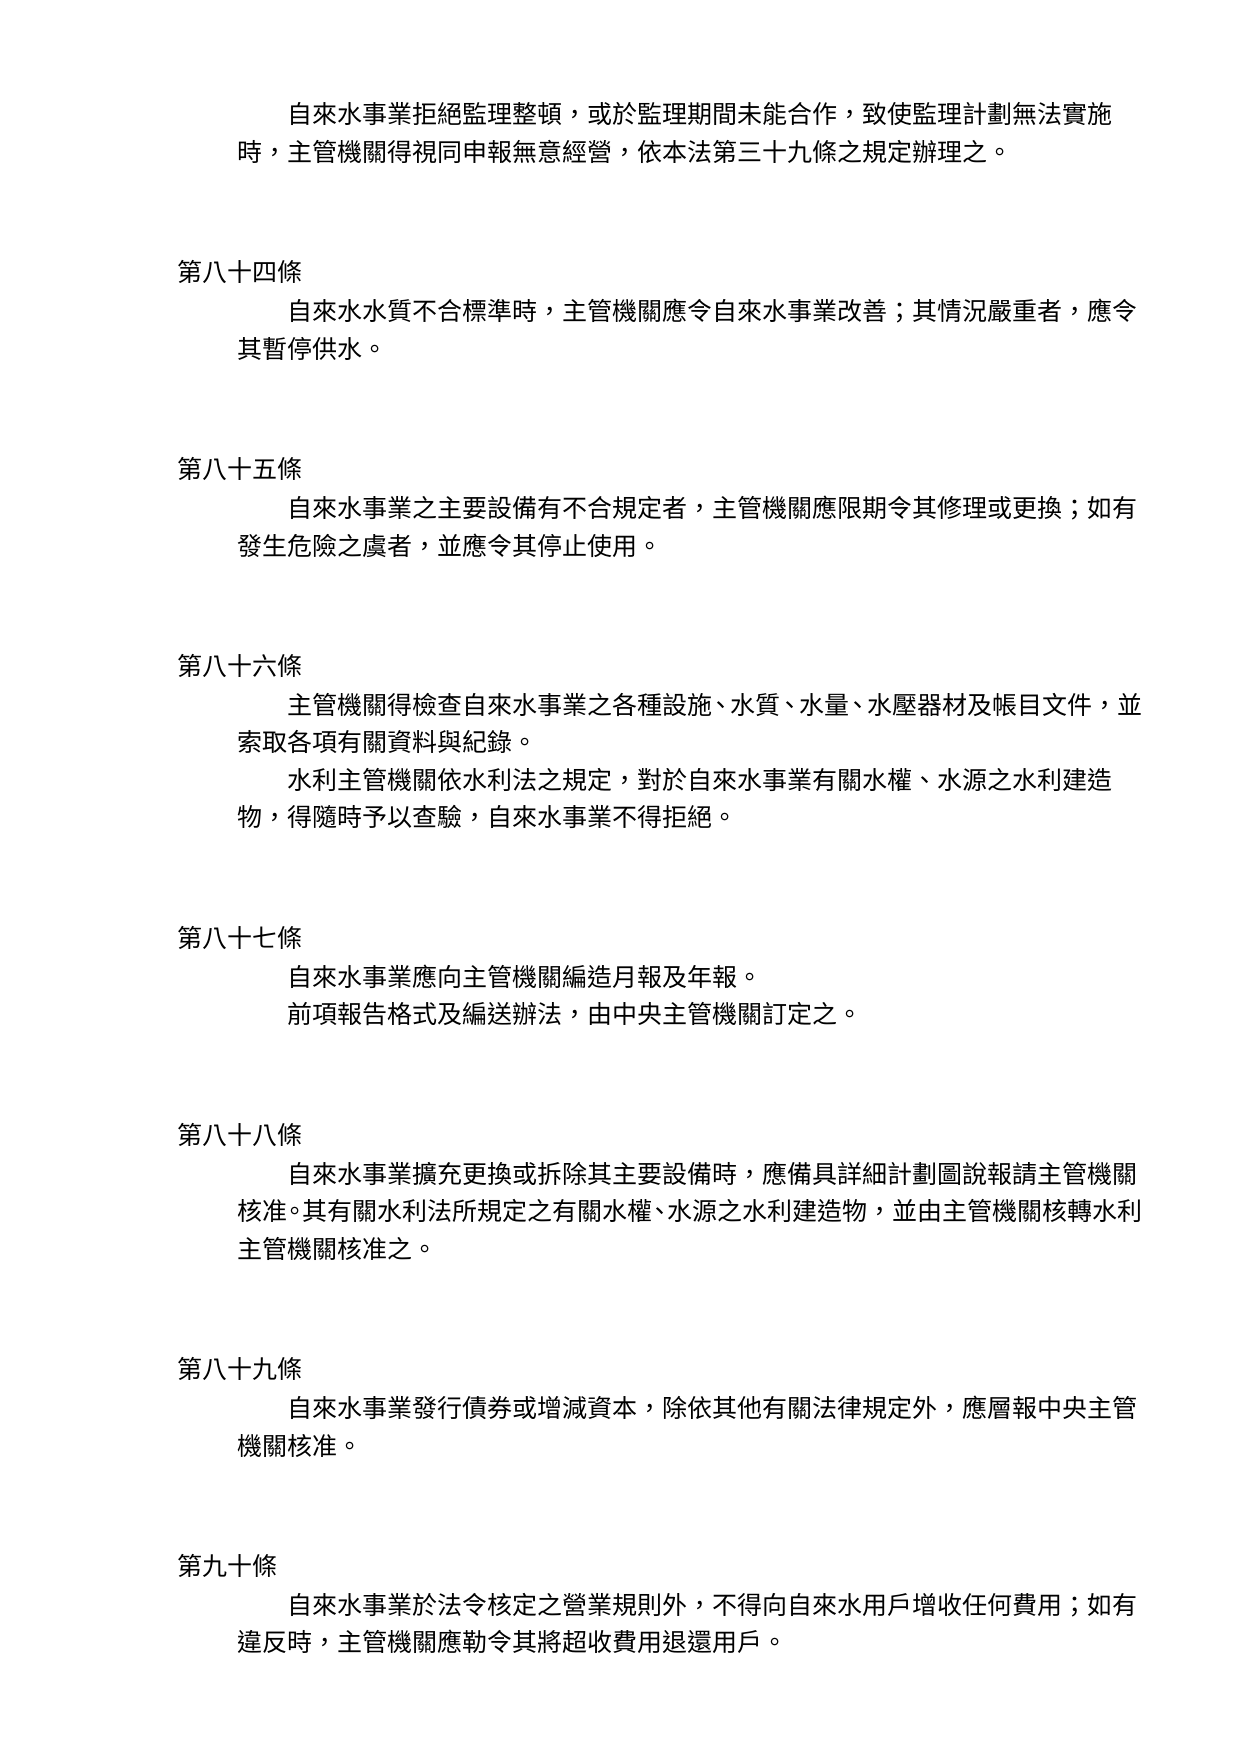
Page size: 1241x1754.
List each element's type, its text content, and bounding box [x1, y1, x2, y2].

table_header [178, 955, 236, 1033]
table_header [129, 446, 1156, 643]
table_header [178, 486, 236, 564]
table_header 自來水事業發行債券或增減資本，除依其他有關法律規定外，應層報中央主管機關核准。 [236, 1386, 1144, 1464]
table_header 自來水事業應向主管機關編造月報及年報。 前項報告格式及編送辦法，由中央主管機關訂定之。 [236, 955, 868, 1033]
table_header 第八十七條 [176, 916, 874, 1072]
table_header 第八十九條 [176, 1347, 1150, 1503]
table_header [131, 1347, 176, 1503]
table_header [129, 1543, 1156, 1664]
table_header [84, 90, 129, 249]
table_header [84, 446, 129, 643]
table_header [131, 1544, 176, 1663]
table_header [178, 93, 236, 171]
table_header [131, 916, 176, 1072]
table_header 第八十四條 [176, 250, 1150, 407]
table_header 第八十五條 [176, 447, 1150, 603]
table_header 第九十條 [176, 1544, 1150, 1663]
table_header 自來水事業之主要設備有不合規定者，主管機關應限期令其修理或更換；如有發生危險之虞者，並應令其停止使用。 [236, 486, 1144, 564]
table_header [129, 915, 881, 1111]
table_header [129, 1346, 1156, 1543]
table_header 自來水水質不合標準時，主管機關應令自來水事業改善；其情況嚴重者，應令其暫停供水。 [236, 290, 1144, 368]
table_header 自來水事業擴充更換或拆除其主要設備時，應備具詳細計劃圖說報請主管機關核准。其有關水利法所規定之有關水權、水源之水利建造物，並由主管機關核轉水利主管機關核准之。 [236, 1152, 1144, 1268]
table_header [131, 447, 176, 603]
table_header 第八十八條 [176, 1113, 1150, 1307]
table_header [178, 1583, 236, 1661]
table_header [178, 1152, 236, 1268]
table_header [176, 91, 1150, 210]
table_header 主管機關得檢查自來水事業之各種設施、水質、水量、水壓器材及帳目文件，並索取各項有關資料與紀錄。 水利主管機關依水利法之規定，對於自來水事業有關水權、水源之水利建造物，得隨時予以查驗，自來水事業不得拒絕。 [236, 683, 1144, 836]
table_header [129, 643, 1156, 914]
table_header [129, 90, 1156, 249]
table_header [129, 1111, 1156, 1346]
table_header [131, 644, 176, 875]
table_header [178, 683, 236, 836]
table_header [129, 249, 1156, 446]
table_header [84, 1543, 129, 1664]
table_header [131, 91, 176, 210]
table_header [131, 250, 176, 407]
table_header [84, 1346, 129, 1543]
table_header [84, 1111, 129, 1346]
table_header [84, 643, 129, 914]
table_header [84, 915, 129, 1111]
table_header [178, 1386, 236, 1464]
table_header [178, 290, 236, 368]
table_header [84, 249, 129, 446]
table_header 自來水事業於法令核定之營業規則外，不得向自來水用戶增收任何費用；如有違反時，主管機關應勒令其將超收費用退還用戶。 [236, 1583, 1144, 1661]
table_header 自來水事業拒絕監理整頓，或於監理期間未能合作，致使監理計劃無法實施時，主管機關得視同申報無意經營，依本法第三十九條之規定辦理之。 [236, 93, 1144, 171]
table_header 第八十六條 [176, 644, 1150, 875]
table_header [131, 1113, 176, 1307]
